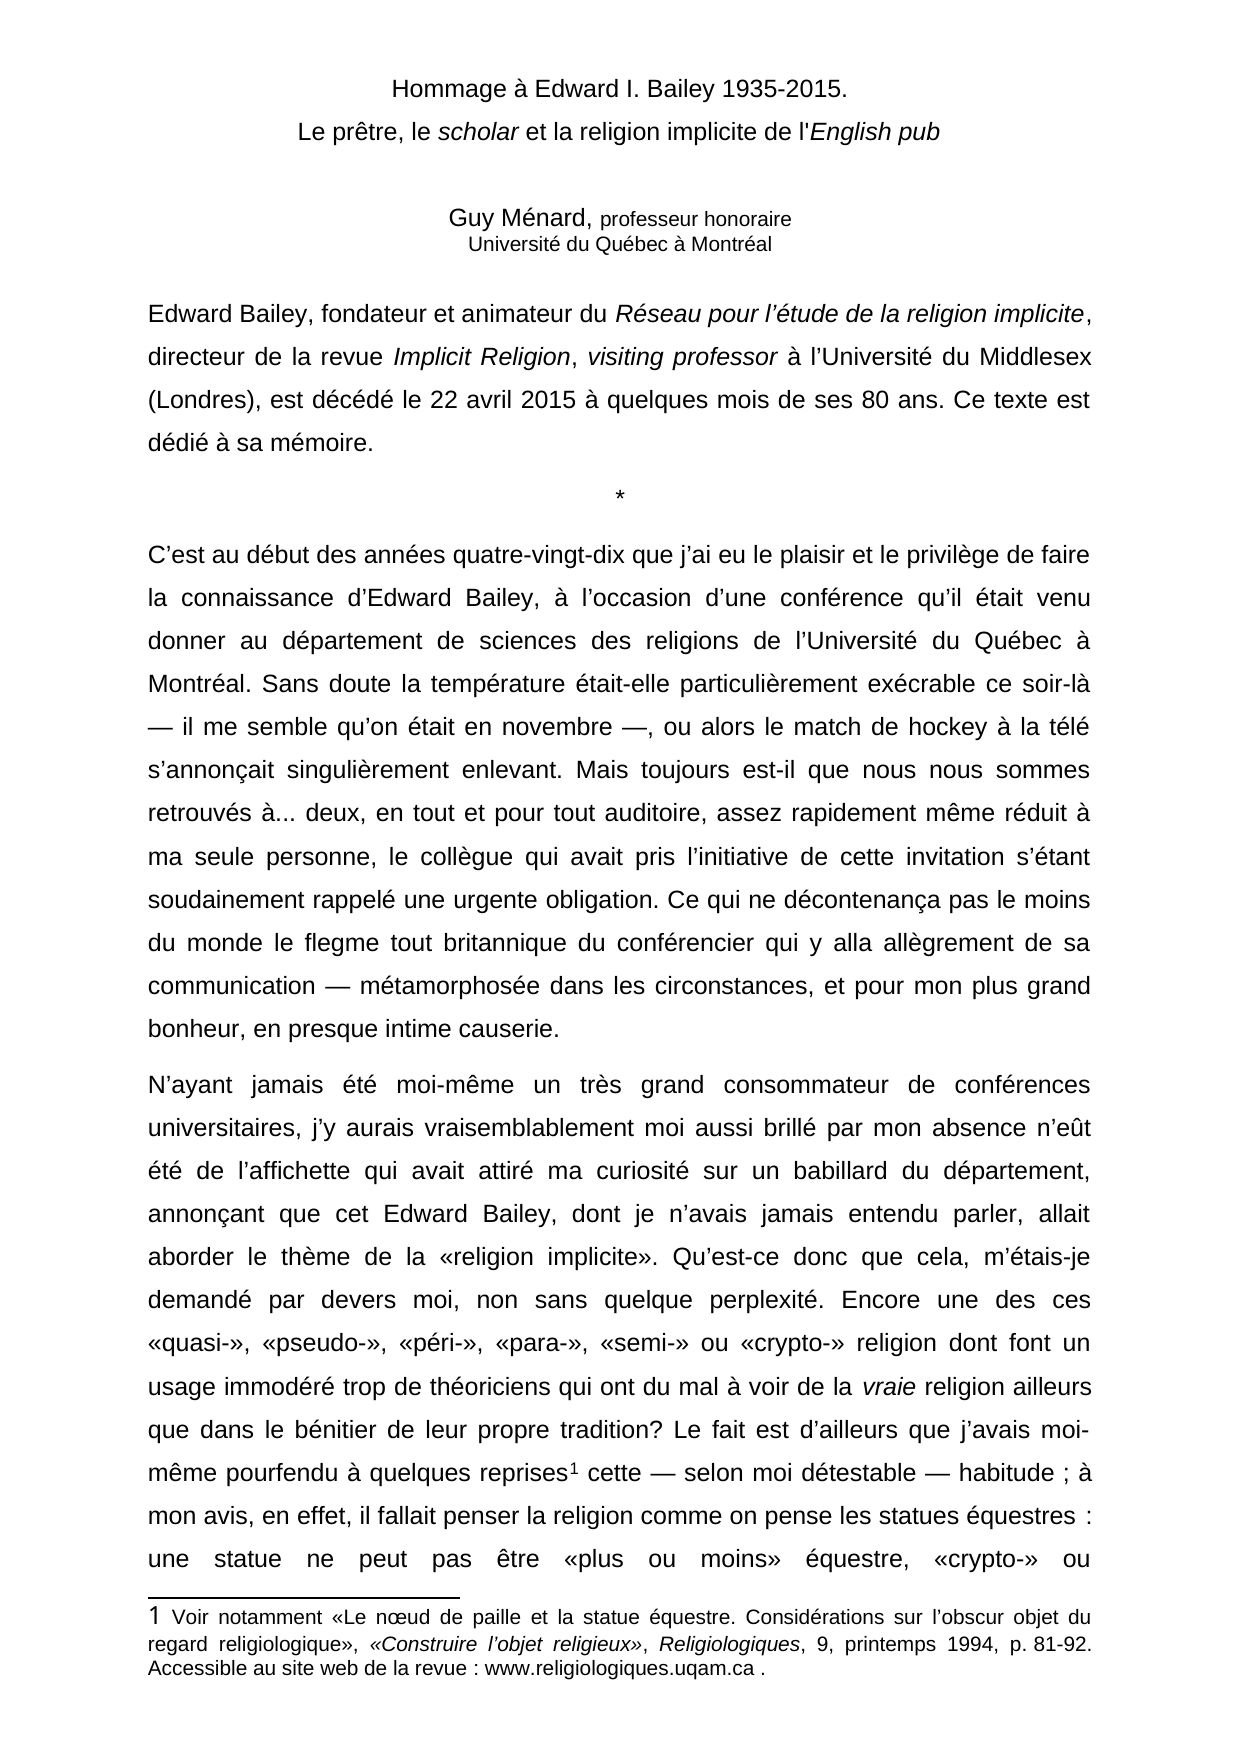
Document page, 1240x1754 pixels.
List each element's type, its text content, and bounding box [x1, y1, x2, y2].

text Voir notamment «Le nœud de paille et la statue équestre. Considérations sur l’obscur objet du regard religiologique», «Construire l’objet religieux», Religiologiques, 9, printemps 1994, p. 81-92. Accessible au site web de la revue : www.religiologiques.uqam.ca . [148, 1598, 1092, 1680]
text Hommage à Edward I. Bailey 1935-2015. [148, 74, 1092, 103]
text Université du Québec à Montréal [148, 232, 1092, 256]
text Guy Ménard, professeur honoraire [148, 203, 1092, 232]
text Le prêtre, le scholar et la religion implicite de l'English pub [148, 117, 1092, 146]
text * [148, 484, 1092, 513]
text N’ayant jamais été moi-même un très grand consommateur de conférences universitaires, j’y aurais vraisemblablement moi aussi brillé par mon absence n’eût été de l’affichette qui avait attiré ma curiosité sur un babillard du département, annonçant que cet Edward Bailey, dont je n’avais jamais entendu parler, allait aborder le thème de la «religion implicite». Qu’est-ce donc que cela, m’étais-je demandé par devers moi, non sans quelque perplexité. Encore une des ces «quasi-», «pseudo-», «péri-», «para-», «semi-» ou «crypto-» religion dont font un usage immodéré trop de théoriciens qui ont du mal à voir de la vraie religion ailleurs que dans le bénitier de leur propre tradition? Le fait est d’ailleurs que j’avais moi-même pourfendu à quelques reprises cette — selon moi détestable — habitude ; à mon avis, en effet, il fallait penser la religion comme on pense les statues équestres : une statue ne peut pas être «plus ou moins» équestre, «crypto-» ou [148, 1070, 1092, 1573]
text C’est au début des années quatre-vingt-dix que j’ai eu le plaisir et le privilège de faire la connaissance d’Edward Bailey, à l’occasion d’une conférence qu’il était venu donner au département de sciences des religions de l’Université du Québec à Montréal. Sans doute la température était-elle particulièrement exécrable ce soir-là — il me semble qu’on était en novembre —, ou alors le match de hockey à la télé s’annonçait singulièrement enlevant. Mais toujours est-il que nous nous sommes retrouvés à... deux, en tout et pour tout auditoire, assez rapidement même réduit à ma seule personne, le collègue qui avait pris l’initiative de cette invitation s’étant soudainement rappelé une urgente obligation. Ce qui ne décontenança pas le moins du monde le flegme tout britannique du conférencier qui y alla allègrement de sa communication — métamorphosée dans les circonstances, et pour mon plus grand bonheur, en presque intime causerie. [148, 540, 1092, 1043]
text Edward Bailey, fondateur et animateur du Réseau pour l’étude de la religion implicite, directeur de la revue Implicit Religion, visiting professor à l’Université du Middlesex (Londres), est décédé le 22 avril 2015 à quelques mois de ses 80 ans. Ce texte est dédié à sa mémoire. [148, 299, 1092, 457]
